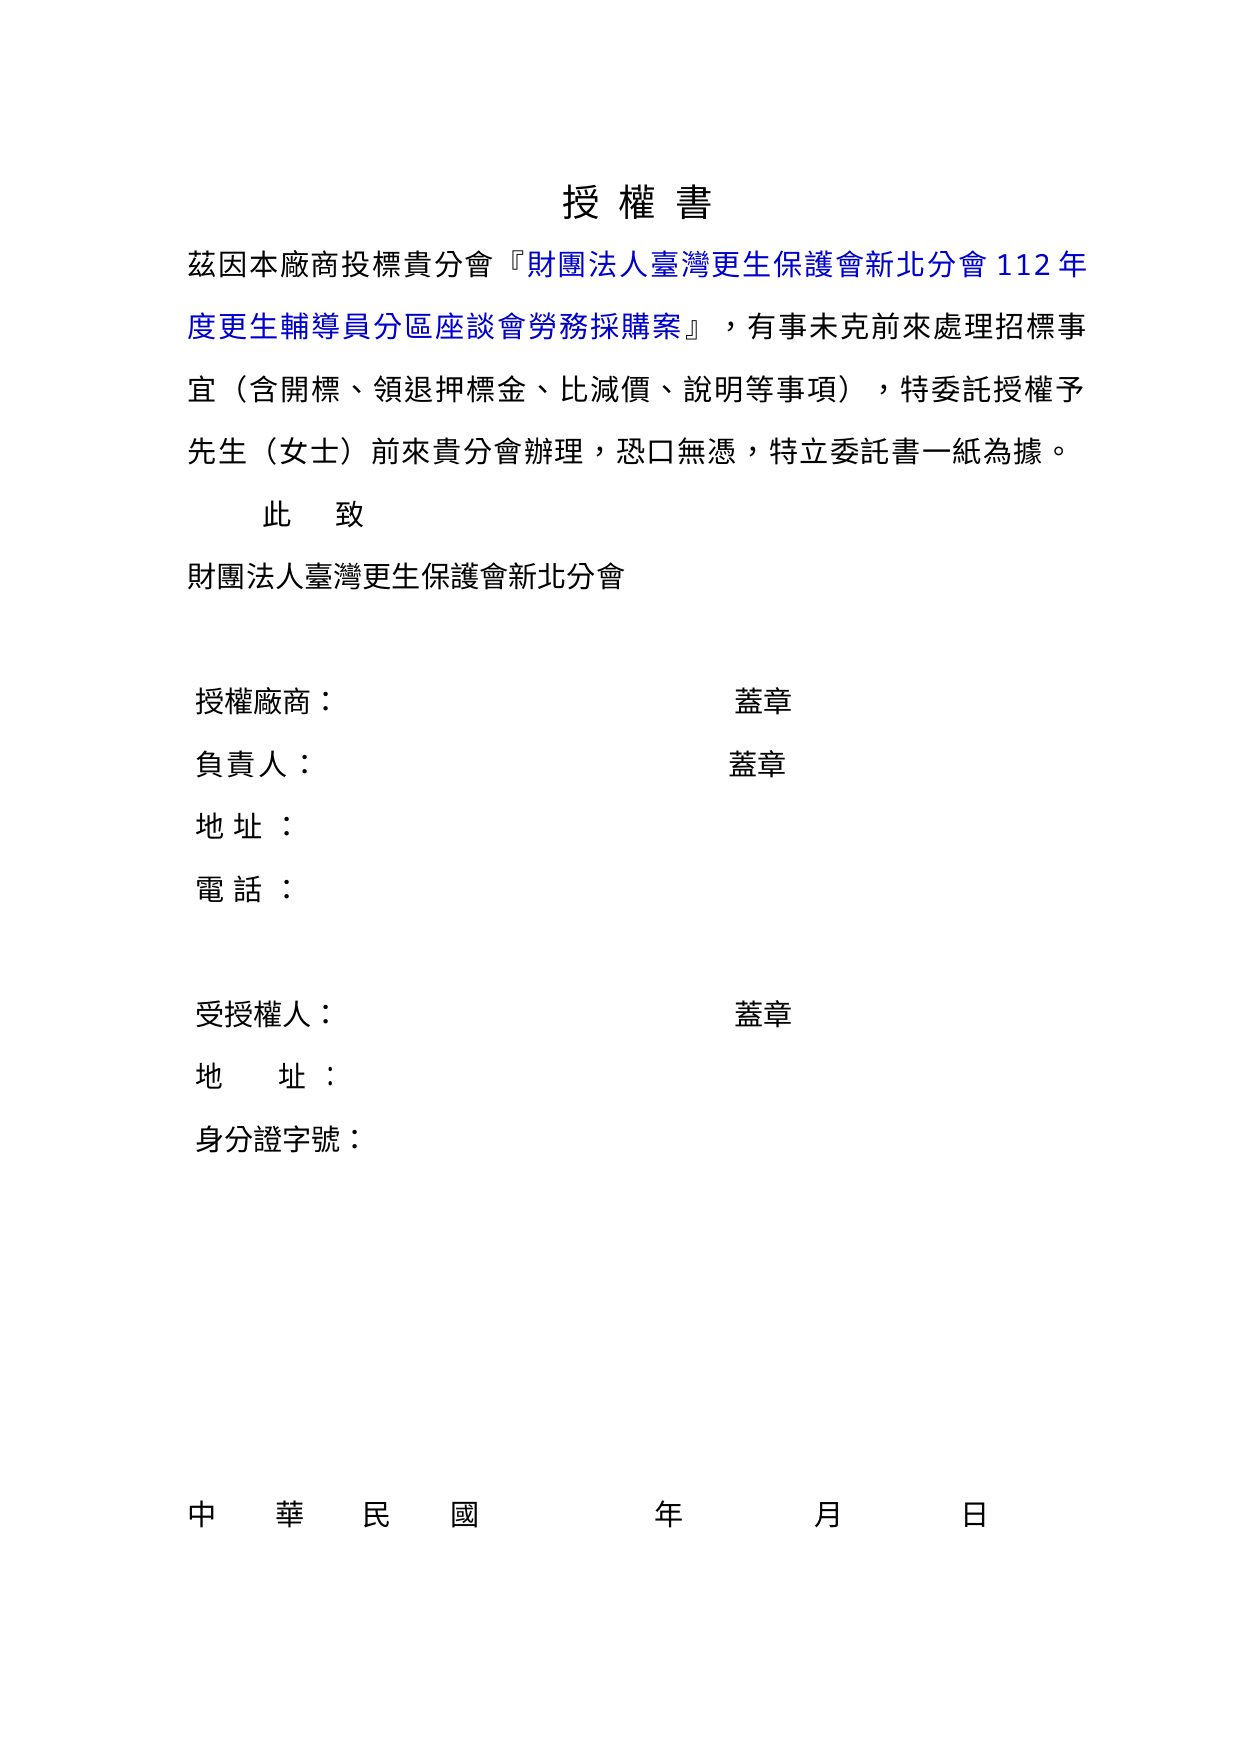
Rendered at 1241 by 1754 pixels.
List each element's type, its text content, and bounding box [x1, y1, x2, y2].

text 茲因本廠商投標貴分會『財團法人臺灣更生保護會新北分會112年度更生輔導員分區座談會勞務採購案』，有事未克前來處理招標事宜（含開標、領退押標金、比減價、說明等事項），特委託授權予 先生（女士）前來貴分會辦理，恐口無憑，特立委託書一紙為據。 [187, 221, 1087, 471]
text 地 址 ： [187, 1033, 1087, 1096]
text 此 致 [262, 471, 1087, 533]
text 授權廠商： 蓋章 [187, 658, 1087, 721]
text 受授權人： 蓋章 [187, 971, 1087, 1033]
text 地址： [187, 783, 1087, 846]
text 中 華 民 國 年 月 日 [187, 1471, 1087, 1533]
text 財團法人臺灣更生保護會新北分會 [187, 533, 1087, 596]
text 電話： [187, 846, 1087, 908]
text 身分證字號： [187, 1096, 1087, 1158]
text 負責人： 蓋章 [187, 721, 1087, 783]
text 授 權 書 [187, 158, 1087, 221]
